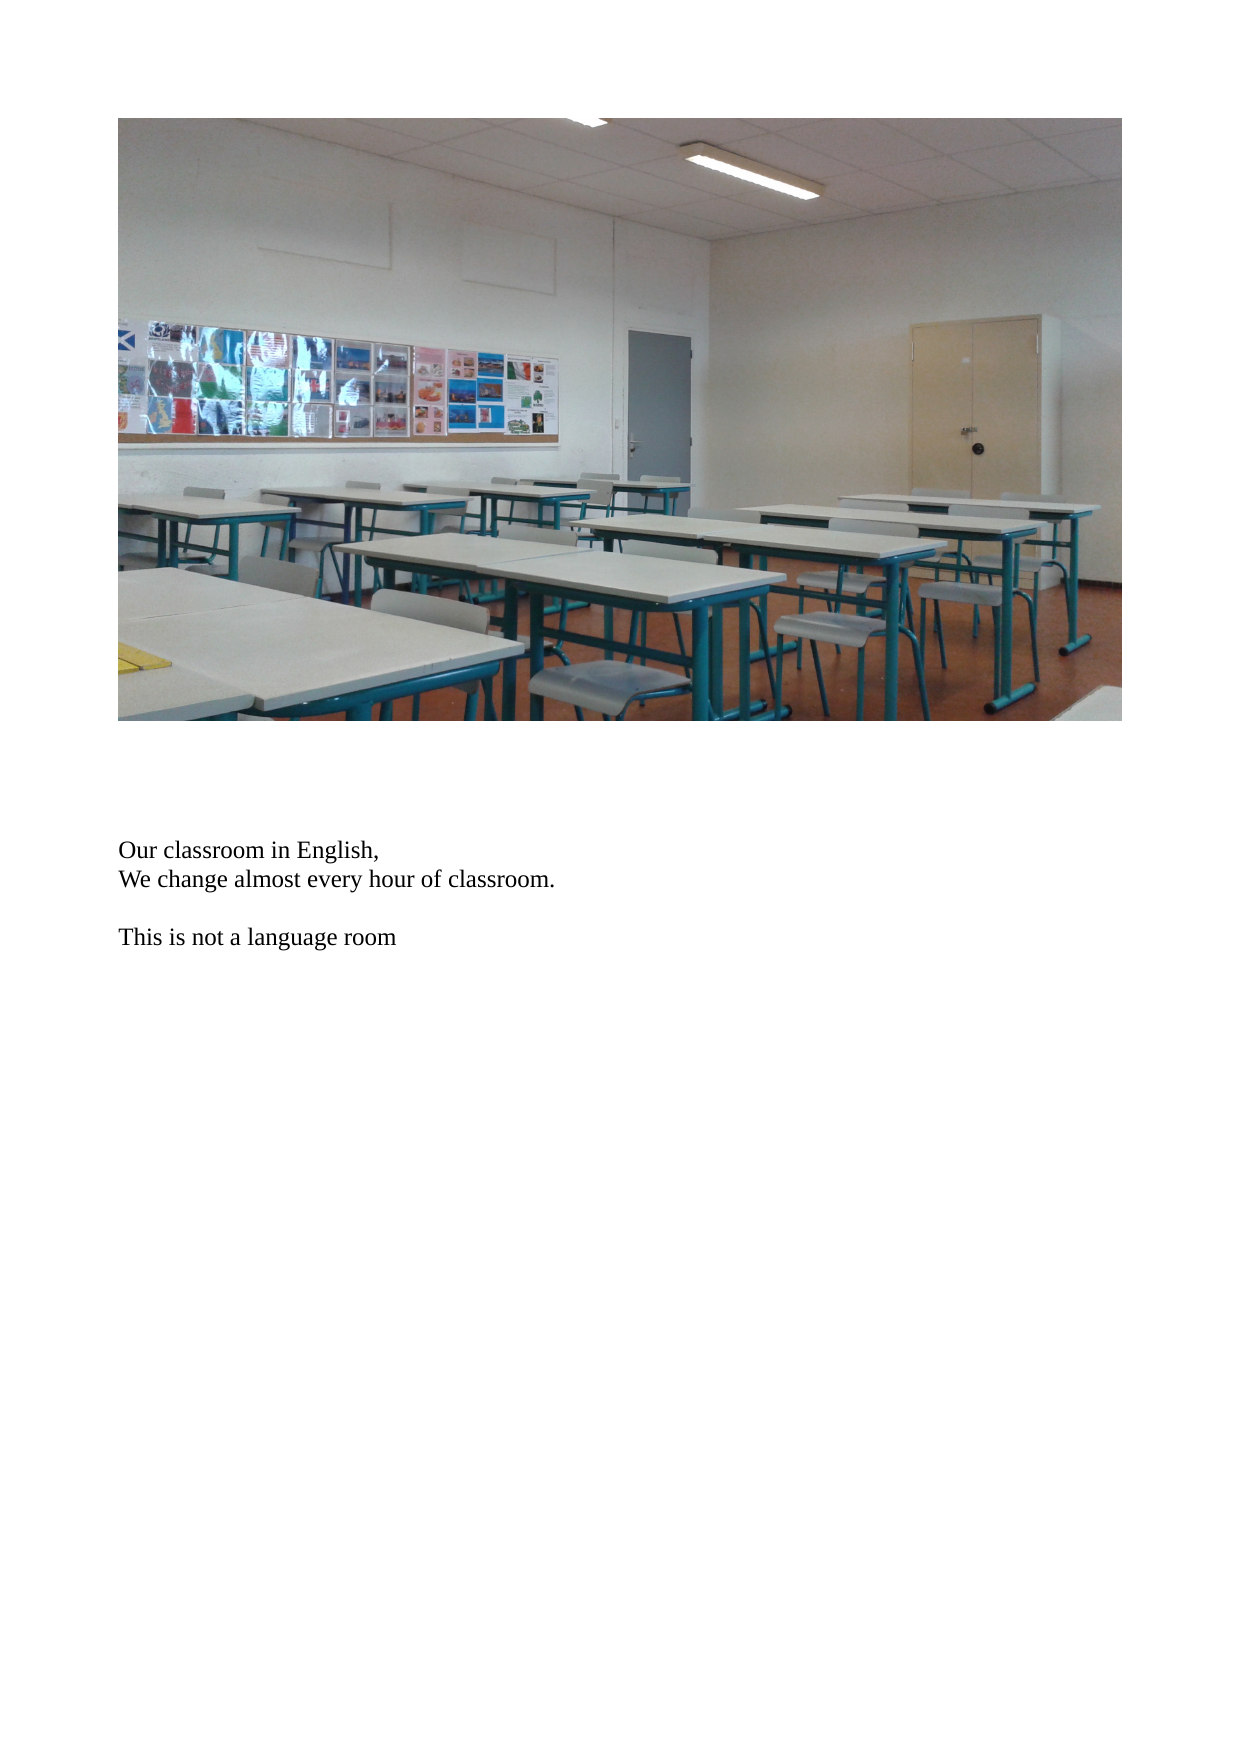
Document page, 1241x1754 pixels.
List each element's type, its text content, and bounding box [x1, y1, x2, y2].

text We change almost every hour of classroom. [118, 864, 1122, 893]
text This is not a language room [118, 922, 1122, 950]
text Our classroom in English, [118, 835, 1122, 864]
picture [118, 118, 1122, 721]
